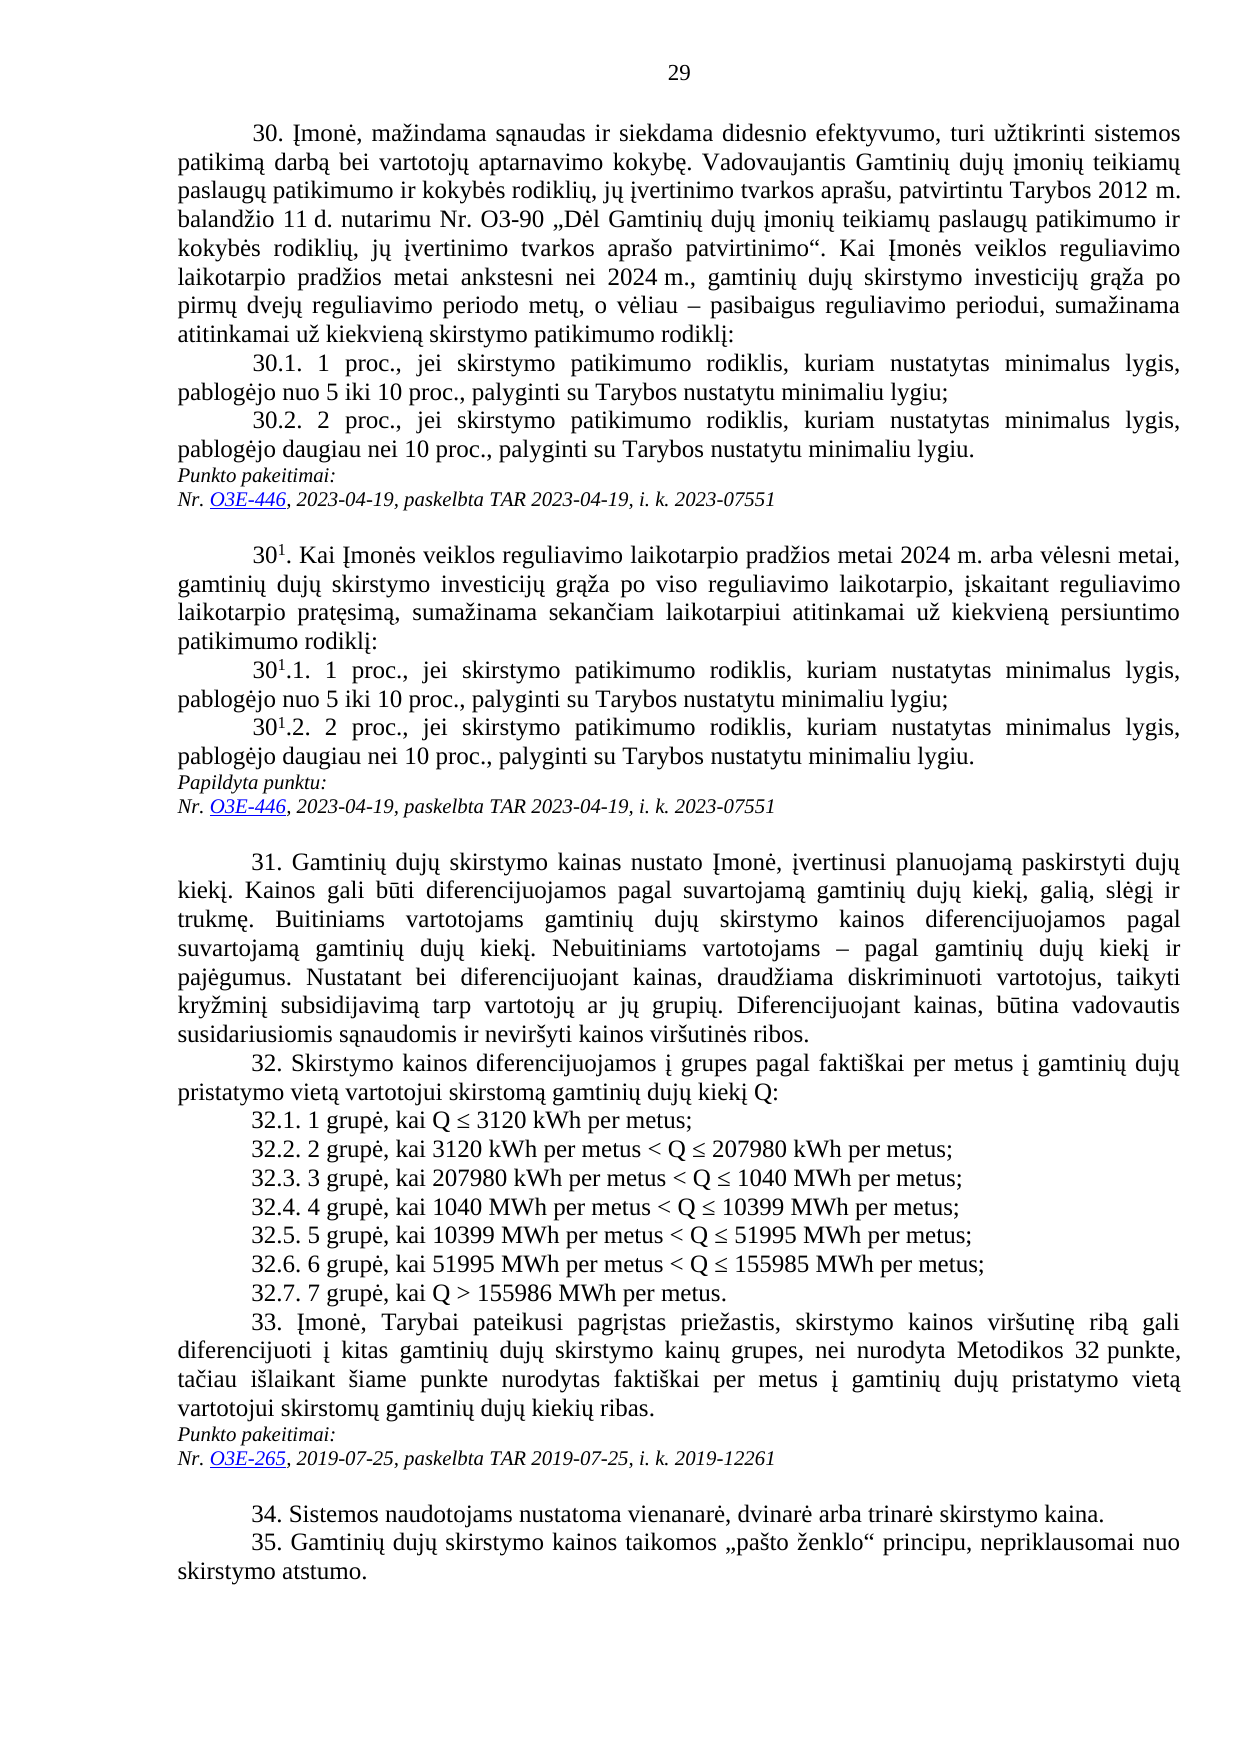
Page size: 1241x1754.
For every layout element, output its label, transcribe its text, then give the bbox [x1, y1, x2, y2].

text 34. Sistemos naudotojams nustatoma vienanarė, dvinarė arba trinarė skirstymo kaina. [177, 1499, 1181, 1527]
text Punkto pakeitimai: [177, 463, 1181, 487]
text 301.2. 2 proc., jei skirstymo patikimumo rodiklis, kuriam nustatytas minimalus lygis, pablogėjo daugiau nei 10 proc., palyginti su Tarybos nustatytu minimaliu lygiu. [177, 712, 1181, 770]
text 32.2. 2 grupė, kai 3120 kWh per metus < Q ≤ 207980 kWh per metus; [177, 1134, 1181, 1163]
text 32.5. 5 grupė, kai 10399 MWh per metus < Q ≤ 51995 MWh per metus; [177, 1221, 1181, 1249]
text 32.4. 4 grupė, kai 1040 MWh per metus < Q ≤ 10399 MWh per metus; [177, 1192, 1181, 1221]
text 301. Kai Įmonės veiklos reguliavimo laikotarpio pradžios metai 2024 m. arba vėlesni metai, gamtinių dujų skirstymo investicijų grąža po viso reguliavimo laikotarpio, įskaitant reguliavimo laikotarpio pratęsimą, sumažinama sekančiam laikotarpiui atitinkamai už kiekvieną persiuntimo patikimumo rodiklį: [177, 540, 1181, 655]
text Nr. O3E-265, 2019-07-25, paskelbta TAR 2019-07-25, i. k. 2019-12261 [177, 1446, 1181, 1470]
text 32. Skirstymo kainos diferencijuojamos į grupes pagal faktiškai per metus į gamtinių dujų pristatymo vietą vartotojui skirstomą gamtinių dujų kiekį Q: [177, 1048, 1181, 1106]
text 32.6. 6 grupė, kai 51995 MWh per metus < Q ≤ 155985 MWh per metus; [177, 1249, 1181, 1278]
text 32.7. 7 grupė, kai Q > 155986 MWh per metus. [177, 1278, 1181, 1307]
text 32.1. 1 grupė, kai Q ≤ 3120 kWh per metus; [177, 1106, 1181, 1134]
text 30.1. 1 proc., jei skirstymo patikimumo rodiklis, kuriam nustatytas minimalus lygis, pablogėjo nuo 5 iki 10 proc., palyginti su Tarybos nustatytu minimaliu lygiu; [177, 348, 1181, 406]
text 35. Gamtinių dujų skirstymo kainos taikomos „pašto ženklo“ principu, nepriklausomai nuo skirstymo atstumo. [177, 1527, 1181, 1585]
text 33. Įmonė, Tarybai pateikusi pagrįstas priežastis, skirstymo kainos viršutinę ribą gali diferencijuoti į kitas gamtinių dujų skirstymo kainų grupes, nei nurodyta Metodikos 32 punkte, tačiau išlaikant šiame punkte nurodytas faktiškai per metus į gamtinių dujų pristatymo vietą vartotojui skirstomų gamtinių dujų kiekių ribas. [177, 1307, 1181, 1422]
text 301.1. 1 proc., jei skirstymo patikimumo rodiklis, kuriam nustatytas minimalus lygis, pablogėjo nuo 5 iki 10 proc., palyginti su Tarybos nustatytu minimaliu lygiu; [177, 655, 1181, 712]
text Nr. O3E-446, 2023-04-19, paskelbta TAR 2023-04-19, i. k. 2023-07551 [177, 794, 1181, 818]
text Nr. O3E-446, 2023-04-19, paskelbta TAR 2023-04-19, i. k. 2023-07551 [177, 487, 1181, 511]
text Punkto pakeitimai: [177, 1422, 1181, 1446]
text Papildyta punktu: [177, 770, 1181, 794]
text 30. Įmonė, mažindama sąnaudas ir siekdama didesnio efektyvumo, turi užtikrinti sistemos patikimą darbą bei vartotojų aptarnavimo kokybę. Vadovaujantis Gamtinių dujų įmonių teikiamų paslaugų patikimumo ir kokybės rodiklių, jų įvertinimo tvarkos aprašu, patvirtintu Tarybos 2012 m. balandžio 11 d. nutarimu Nr. O3-90 „Dėl Gamtinių dujų įmonių teikiamų paslaugų patikimumo ir kokybės rodiklių, jų įvertinimo tvarkos aprašo patvirtinimo“. Kai Įmonės veiklos reguliavimo laikotarpio pradžios metai ankstesni nei 2024 m., gamtinių dujų skirstymo investicijų grąža po pirmų dvejų reguliavimo periodo metų, o vėliau – pasibaigus reguliavimo periodui, sumažinama atitinkamai už kiekvieną skirstymo patikimumo rodiklį: [177, 118, 1181, 348]
text 31. Gamtinių dujų skirstymo kainas nustato Įmonė, įvertinusi planuojamą paskirstyti dujų kiekį. Kainos gali būti diferencijuojamos pagal suvartojamą gamtinių dujų kiekį, galią, slėgį ir trukmę. Buitiniams vartotojams gamtinių dujų skirstymo kainos diferencijuojamos pagal suvartojamą gamtinių dujų kiekį. Nebuitiniams vartotojams – pagal gamtinių dujų kiekį ir pajėgumus. Nustatant bei diferencijuojant kainas, draudžiama diskriminuoti vartotojus, taikyti kryžminį subsidijavimą tarp vartotojų ar jų grupių. Diferencijuojant kainas, būtina vadovautis susidariusiomis sąnaudomis ir neviršyti kainos viršutinės ribos. [177, 847, 1181, 1048]
text 32.3. 3 grupė, kai 207980 kWh per metus < Q ≤ 1040 MWh per metus; [177, 1163, 1181, 1192]
text 30.2. 2 proc., jei skirstymo patikimumo rodiklis, kuriam nustatytas minimalus lygis, pablogėjo daugiau nei 10 proc., palyginti su Tarybos nustatytu minimaliu lygiu. [177, 406, 1181, 463]
